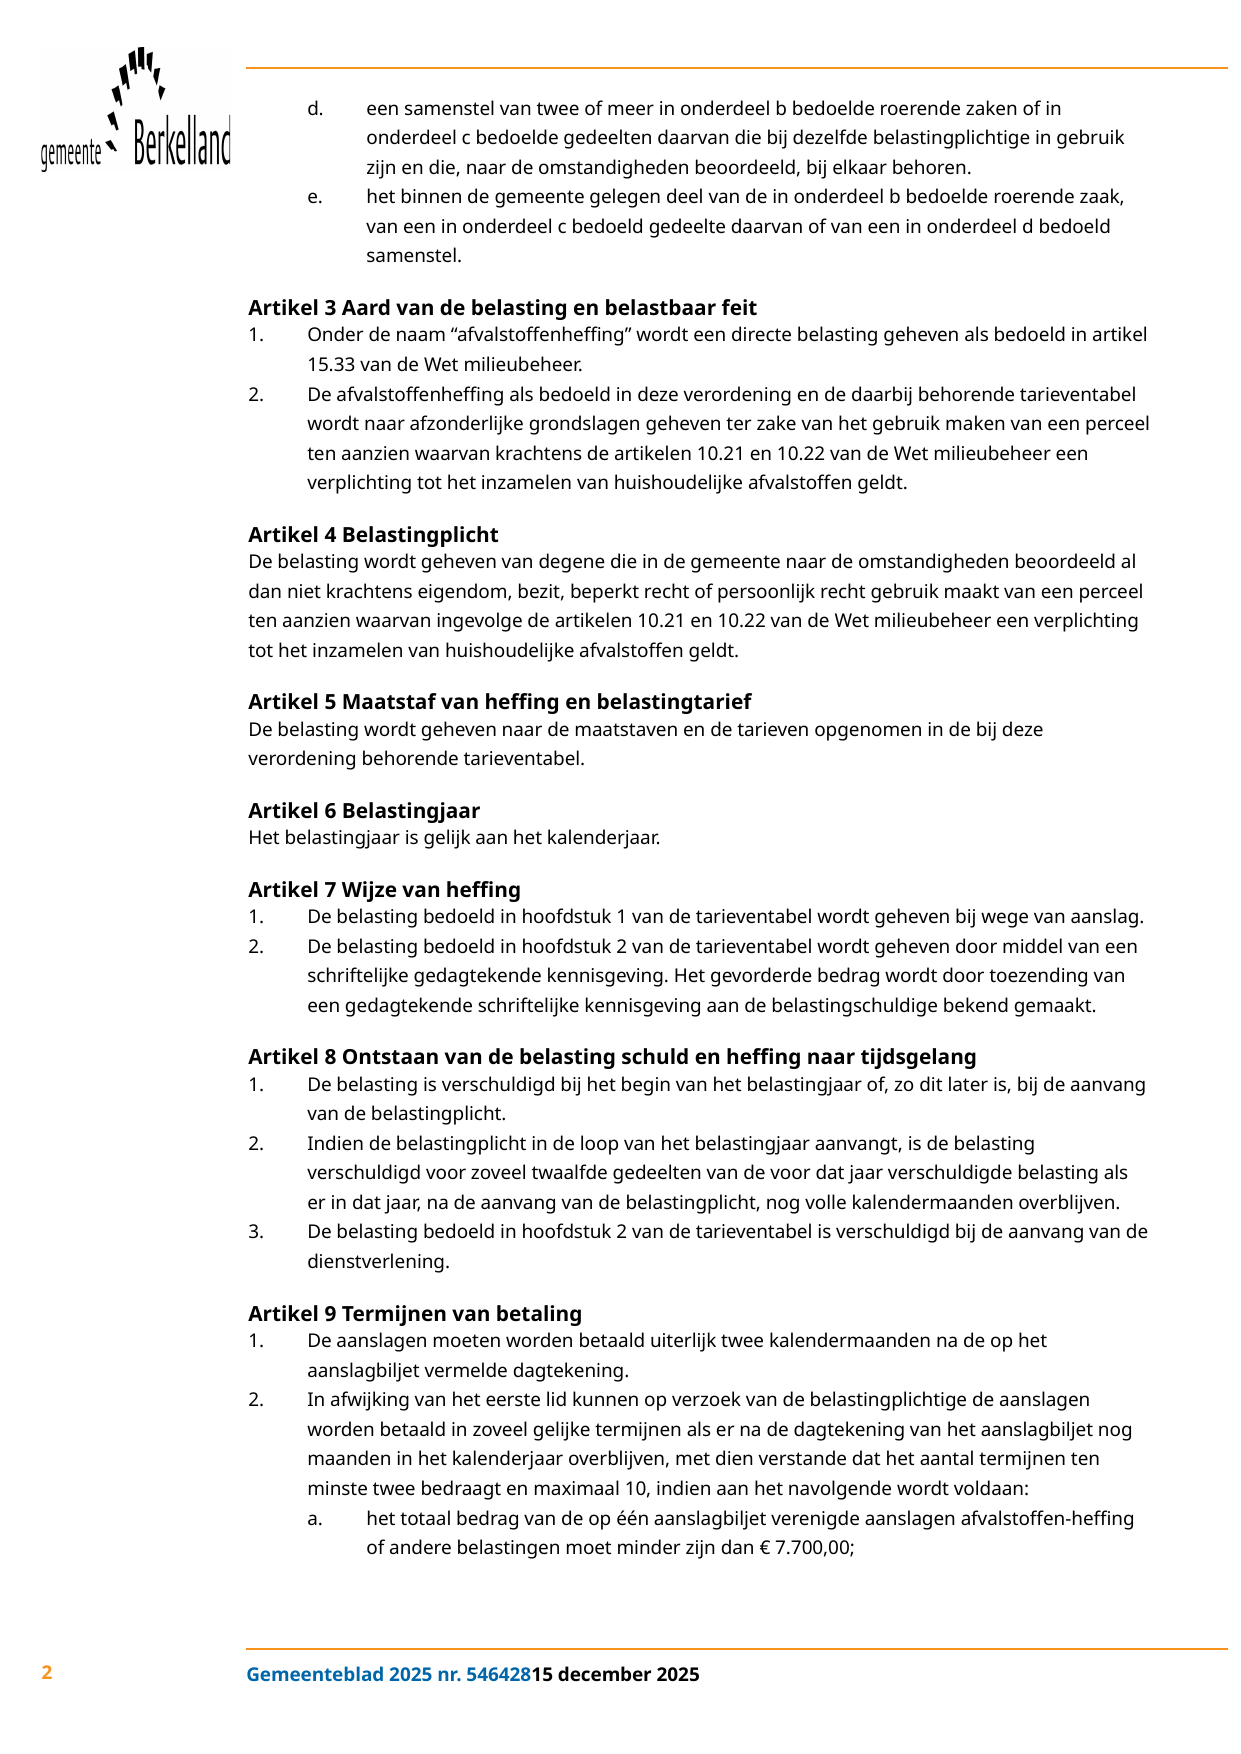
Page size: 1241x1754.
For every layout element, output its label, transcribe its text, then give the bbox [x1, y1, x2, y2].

text Artikel 3 Aard van de belasting en belastbaar feit [248, 293, 1152, 322]
picture [41, 47, 231, 172]
list De belasting bedoeld in hoofdstuk 1 van de tarieventabel wordt geheven bij wege van aanslag. [248, 903, 1152, 929]
list een samenstel van twee of meer in onderdeel b bedoelde roerende zaken of in onderdeel c bedoelde gedeelten daarvan die bij dezelfde belastingplichtige in gebruik zijn en die, naar de omstandigheden beoordeeld, bij elkaar behoren. [307, 95, 1152, 180]
list Indien de belastingplicht in de loop van het belastingjaar aanvangt, is de belasting verschuldigd voor zoveel twaalfde gedeelten van de voor dat jaar verschuldigde belasting als er in dat jaar, na de aanvang van de belastingplicht, nog volle kalendermaanden overblijven. [248, 1130, 1152, 1215]
text Artikel 5 Maatstaf van heffing en belastingtarief [248, 687, 1152, 716]
text De belasting wordt geheven van degene die in de gemeente naar de omstandigheden beoordeeld al dan niet krachtens eigendom, bezit, beperkt recht of persoonlijk recht gebruik maakt van een perceel ten aanzien waarvan ingevolge de artikelen 10.21 en 10.22 van de Wet milieubeheer een verplichting tot het inzamelen van huishoudelijke afvalstoffen geldt. [248, 548, 1152, 663]
list het binnen de gemeente gelegen deel van de in onderdeel b bedoelde roerende zaak, van een in onderdeel c bedoeld gedeelte daarvan of van een in onderdeel d bedoeld samenstel. [307, 183, 1152, 268]
list De belasting bedoeld in hoofdstuk 2 van de tarieventabel is verschuldigd bij de aanvang van de dienstverlening. [248, 1219, 1152, 1274]
list De belasting bedoeld in hoofdstuk 2 van de tarieventabel wordt geheven door middel van een schriftelijke gedagtekende kennisgeving. Het gevorderde bedrag wordt door toezending van een gedagtekende schriftelijke kennisgeving aan de belastingschuldige bekend gemaakt. [248, 933, 1152, 1018]
list De aanslagen moeten worden betaald uiterlijk twee kalendermaanden na de op het aanslagbiljet vermelde dagtekening. [248, 1327, 1152, 1382]
text Het belastingjaar is gelijk aan het kalenderjaar. [248, 824, 1152, 850]
text Artikel 9 Termijnen van betaling [248, 1299, 1152, 1327]
text Artikel 7 Wijze van heffing [248, 875, 1152, 903]
list Onder de naam “afvalstoffenheffing” wordt een directe belasting geheven als bedoeld in artikel 15.33 van de Wet milieubeheer. [248, 322, 1152, 377]
text Artikel 8 Ontstaan van de belasting schuld en heffing naar tijdsgelang [248, 1042, 1152, 1071]
list De belasting is verschuldigd bij het begin van het belastingjaar of, zo dit later is, bij de aanvang van de belastingplicht. [248, 1071, 1152, 1126]
text Artikel 4 Belastingplicht [248, 520, 1152, 548]
list De afvalstoffenheffing als bedoeld in deze verordening en de daarbij behorende tarieventabel wordt naar afzonderlijke grondslagen geheven ter zake van het gebruik maken van een perceel ten aanzien waarvan krachtens de artikelen 10.21 en 10.22 van de Wet milieubeheer een verplichting tot het inzamelen van huishoudelijke afvalstoffen geldt. [248, 381, 1152, 495]
text Artikel 6 Belastingjaar [248, 796, 1152, 824]
list het totaal bedrag van de op één aanslagbiljet verenigde aanslagen afvalstoffen-heffing of andere belastingen moet minder zijn dan € 7.700,00; [307, 1505, 1152, 1560]
text De belasting wordt geheven naar de maatstaven en de tarieven opgenomen in de bij deze verordening behorende tarieventabel. [248, 716, 1152, 771]
list In afwijking van het eerste lid kunnen op verzoek van de belastingplichtige de aanslagen worden betaald in zoveel gelijke termijnen als er na de dagtekening van het aanslagbiljet nog maanden in het kalenderjaar overblijven, met dien verstande dat het aantal termijnen ten minste twee bedraagt en maximaal 10, indien aan het navolgende wordt voldaan: [248, 1386, 1152, 1501]
